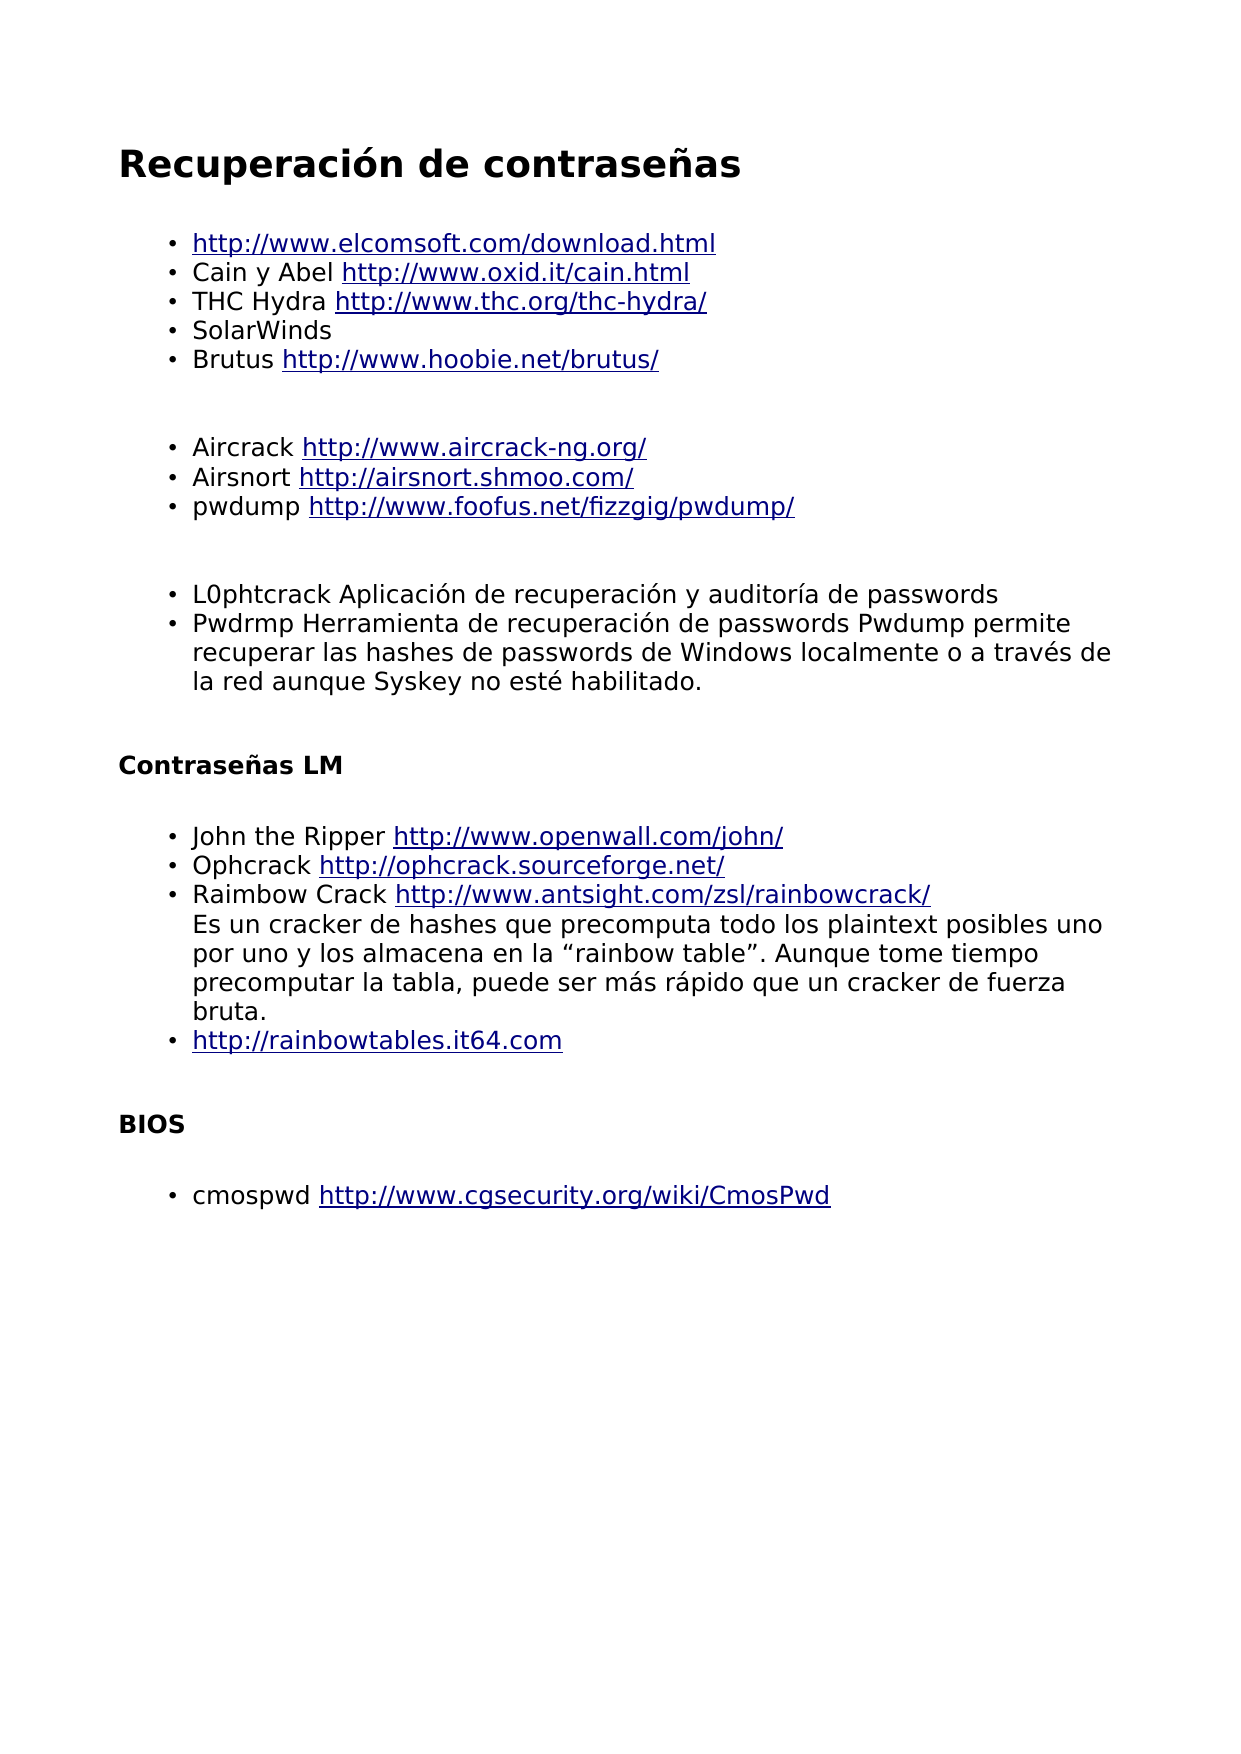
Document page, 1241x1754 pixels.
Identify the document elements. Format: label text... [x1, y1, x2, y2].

list Aircrack http://www.aircrack-ng.org/ [177, 433, 1122, 463]
list cmospwd http://www.cgsecurity.org/wiki/CmosPwd [177, 1181, 1122, 1210]
list http://rainbowtables.it64.com [177, 1026, 1122, 1056]
list Cain y Abel http://www.oxid.it/cain.html [177, 258, 1122, 287]
list John the Ripper http://www.openwall.com/john/ [177, 822, 1122, 851]
subtitle Contraseñas LM [118, 751, 1122, 780]
subtitle BIOS [118, 1110, 1122, 1139]
list Brutus http://www.hoobie.net/brutus/ [177, 345, 1122, 374]
list THC Hydra http://www.thc.org/thc-hydra/ [177, 287, 1122, 316]
list L0phtcrack Aplicación de recuperación y auditoría de passwords [177, 580, 1122, 609]
list Raimbow Crack http://www.antsight.com/zsl/rainbowcrack/ Es un cracker de hashes que precomputa todo los plaintext posibles uno por uno y los almacena en la “rainbow table”. Aunque tome tiempo precomputar la tabla, puede ser más rápido que un cracker de fuerza bruta. [177, 881, 1122, 1026]
list pwdump http://www.foofus.net/fizzgig/pwdump/ [177, 492, 1122, 521]
list http://www.elcomsoft.com/download.html [177, 229, 1122, 258]
subtitle Recuperación de contraseñas [118, 143, 1122, 187]
list Airsnort http://airsnort.shmoo.com/ [177, 463, 1122, 492]
list Pwdrmp Herramienta de recuperación de passwords Pwdump permite recuperar las hashes de passwords de Windows localmente o a través de la red aunque Syskey no esté habilitado. [177, 609, 1122, 697]
list Ophcrack http://ophcrack.sourceforge.net/ [177, 851, 1122, 881]
list SolarWinds [177, 316, 1122, 345]
